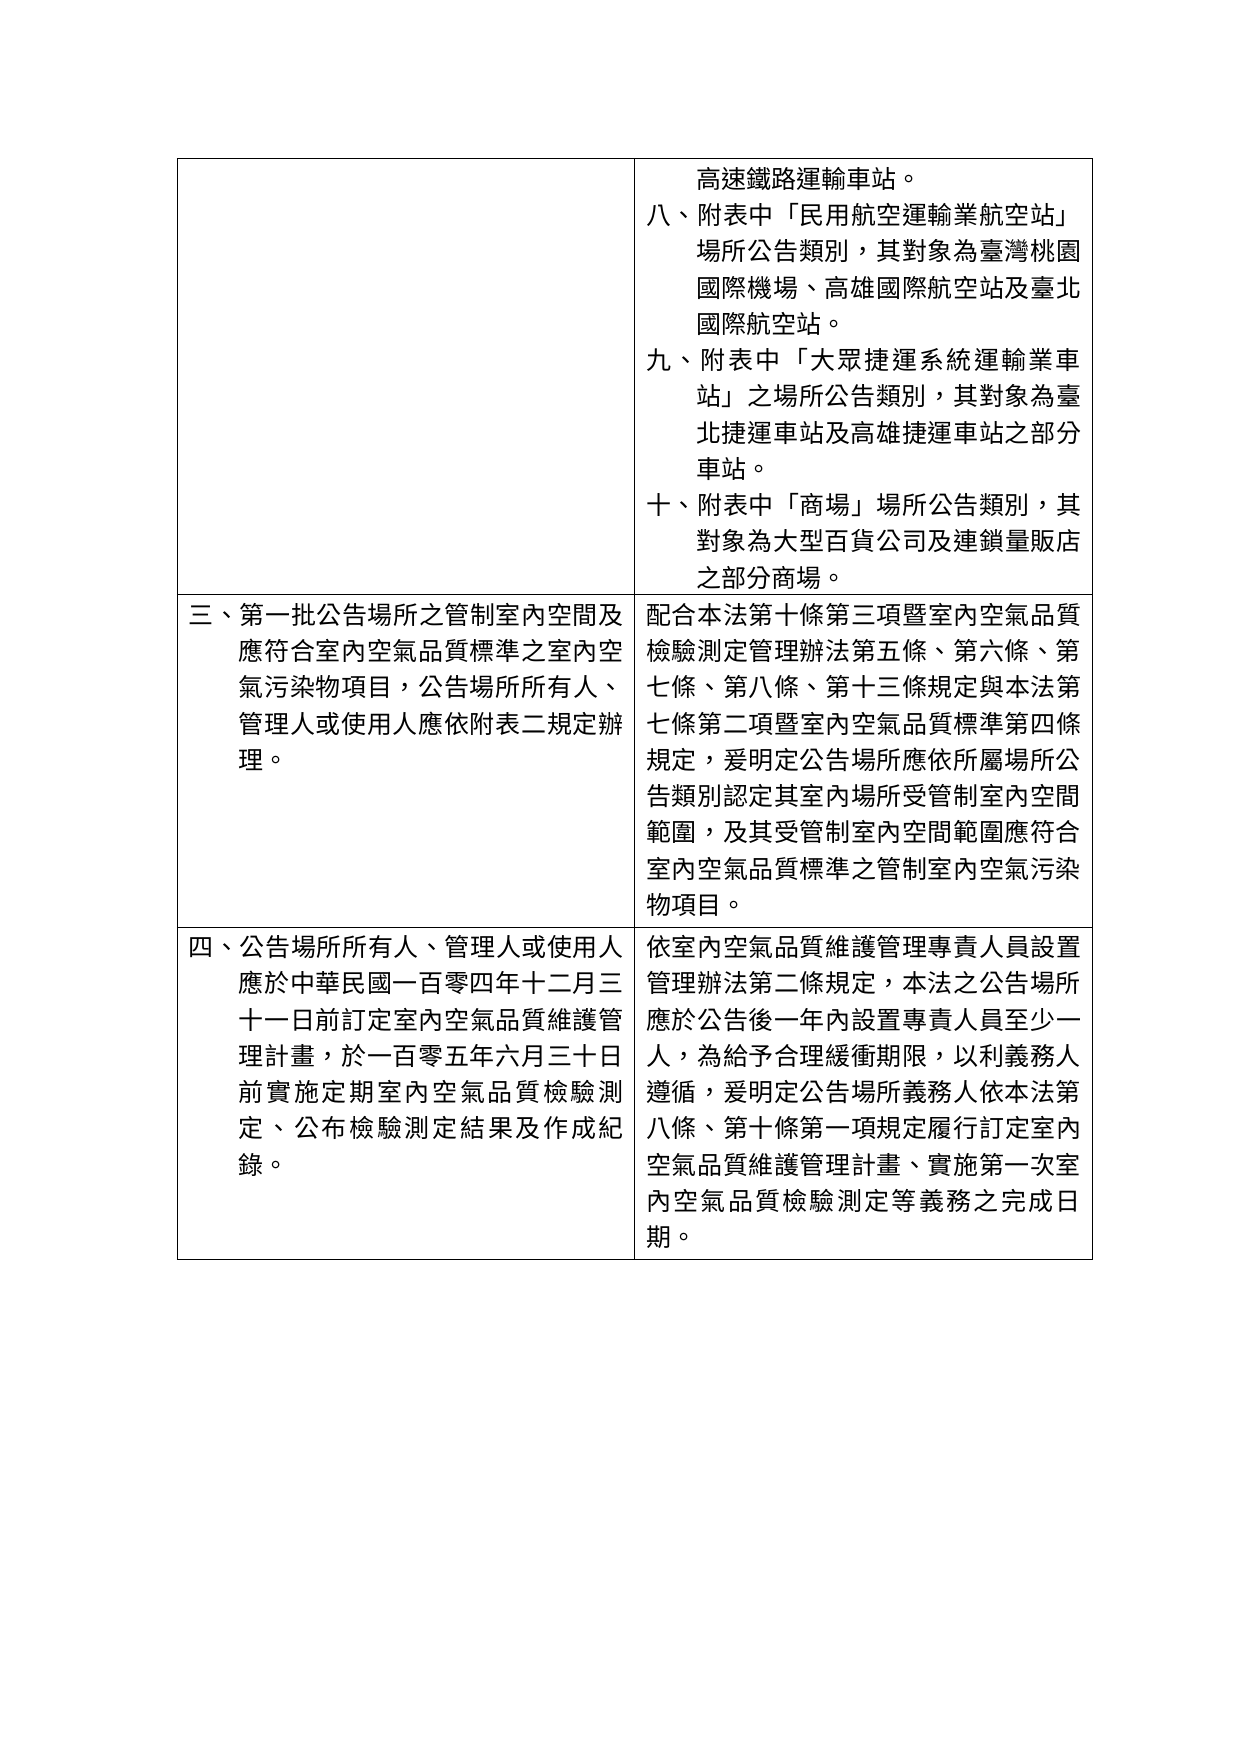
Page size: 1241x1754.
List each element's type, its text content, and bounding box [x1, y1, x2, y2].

table_cell 三、第一批公告場所之管制室內空間及應符合室內空氣品質標準之室內空氣污染物項目，公告場所所有人、管理人或使用人應依附表二規定辦理。 [178, 595, 634, 927]
table_cell [178, 159, 634, 594]
table_cell 依室內空氣品質維護管理專責人員設置管理辦法第二條規定，本法之公告場所應於公告後一年內設置專責人員至少一人，為給予合理緩衝期限，以利義務人遵循，爰明定公告場所義務人依本法第八條、第十條第一項規定履行訂定室內空氣品質維護管理計畫、實施第一次室內空氣品質檢驗測定等義務之完成日期。 [635, 928, 1092, 1259]
table_cell 高速鐵路運輸車站。 八、附表中「民用航空運輸業航空站」場所公告類別，其對象為臺灣桃園國際機場、高雄國際航空站及臺北國際航空站。 九、附表中「大眾捷運系統運輸業車站」之場所公告類別，其對象為臺北捷運車站及高雄捷運車站之部分車站。 十、附表中「商場」場所公告類別，其對象為大型百貨公司及連鎖量販店之部分商場。 [635, 159, 1092, 594]
table_cell 配合本法第十條第三項暨室內空氣品質檢驗測定管理辦法第五條、第六條、第七條、第八條、第十三條規定與本法第七條第二項暨室內空氣品質標準第四條規定，爰明定公告場所應依所屬場所公告類別認定其室內場所受管制室內空間範圍，及其受管制室內空間範圍應符合室內空氣品質標準之管制室內空氣污染物項目。 [635, 595, 1092, 927]
table_cell 四、公告場所所有人、管理人或使用人應於中華民國一百零四年十二月三十一日前訂定室內空氣品質維護管理計畫，於一百零五年六月三十日前實施定期室內空氣品質檢驗測定、公布檢驗測定結果及作成紀錄。 [178, 928, 634, 1259]
